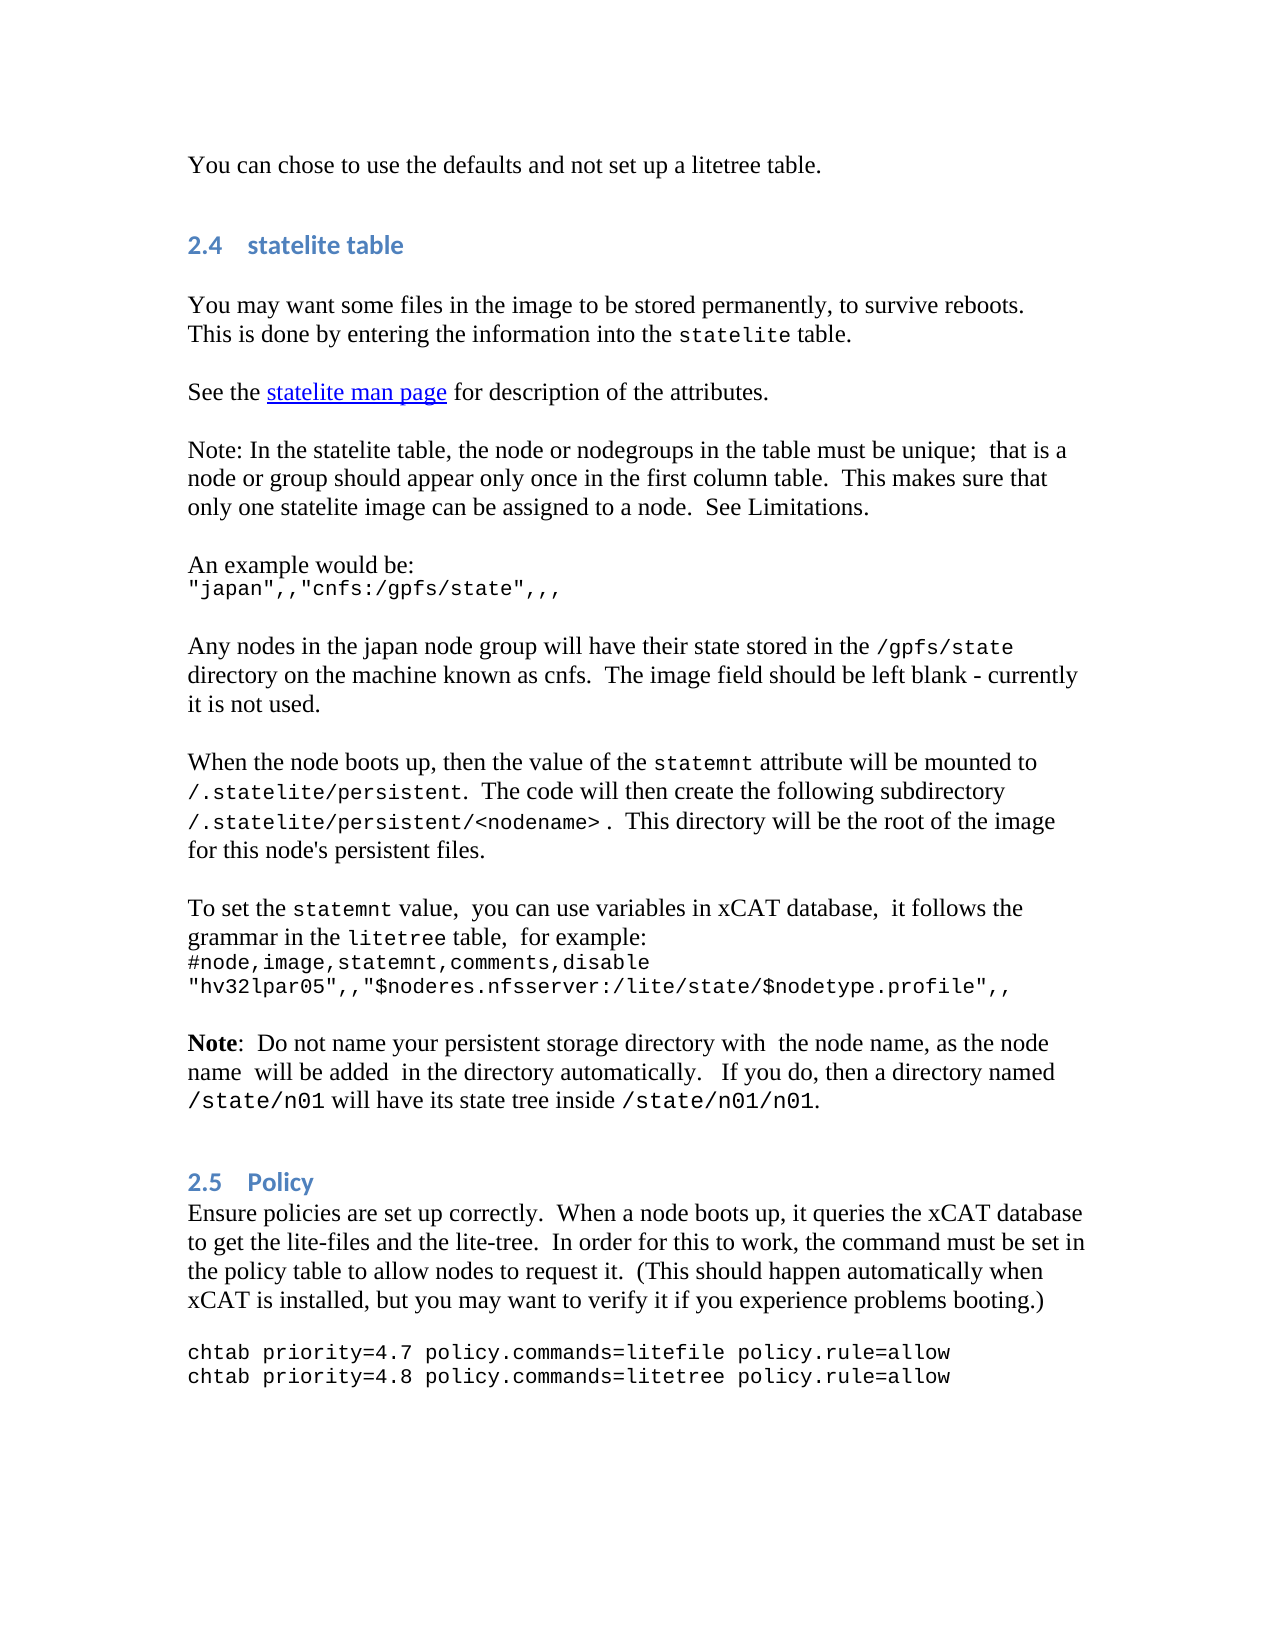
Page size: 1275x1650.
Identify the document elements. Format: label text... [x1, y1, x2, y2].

text You can chose to use the defaults and not set up a litetree table. [187, 150, 1087, 179]
text chtab priority=4.7 policy.commands=litefile policy.rule=allow [187, 1342, 1087, 1366]
subtitle Policy [187, 1165, 1087, 1198]
text Note: Do not name your persistent storage directory with the node name, as the node name will be added in the directory automatically. If you do, then a directory named /state/n01 will have its state tree inside /state/n01/n01. [187, 1028, 1087, 1116]
text "hv32lpar05",,"$noderes.nfsserver:/lite/state/$nodetype.profile",, [187, 976, 1087, 999]
text chtab priority=4.8 policy.commands=litetree policy.rule=allow [187, 1366, 1087, 1389]
text "japan",,"cnfs:/gpfs/state",,, [187, 578, 1087, 602]
subtitle statelite table [187, 228, 1087, 261]
text An example would be: [187, 550, 1087, 578]
text Note: In the statelite table, the node or nodegroups in the table must be unique; that is a node or group should appear only once in the first column table. This makes sure that only one statelite image can be assigned to a node. See Limitations. [187, 435, 1087, 521]
text Any nodes in the japan node group will have their state stored in the /gpfs/state directory on the machine known as cnfs. The image field should be left blank - currently it is not used. [187, 631, 1087, 718]
text Ensure policies are set up correctly. When a node boots up, it queries the xCAT database to get the lite-files and the lite-tree. In order for this to work, the command must be set in the policy table to allow nodes to request it. (This should happen automatically when xCAT is installed, but you may want to verify it if you experience problems booting.) [187, 1198, 1087, 1313]
text To set the statemnt value, you can use variables in xCAT database, it follows the grammar in the litetree table, for example: [187, 893, 1087, 952]
text When the node boots up, then the value of the statemnt attribute will be mounted to /.statelite/persistent. The code will then create the following subdirectory /.statelite/persistent/<nodename> . This directory will be the root of the image for this node's persistent files. [187, 747, 1087, 864]
text You may want some files in the image to be stored permanently, to survive reboots. This is done by entering the information into the statelite table. [187, 290, 1087, 348]
text See the statelite man page for description of the attributes. [187, 377, 1087, 406]
text #node,image,statemnt,comments,disable [187, 952, 1087, 976]
